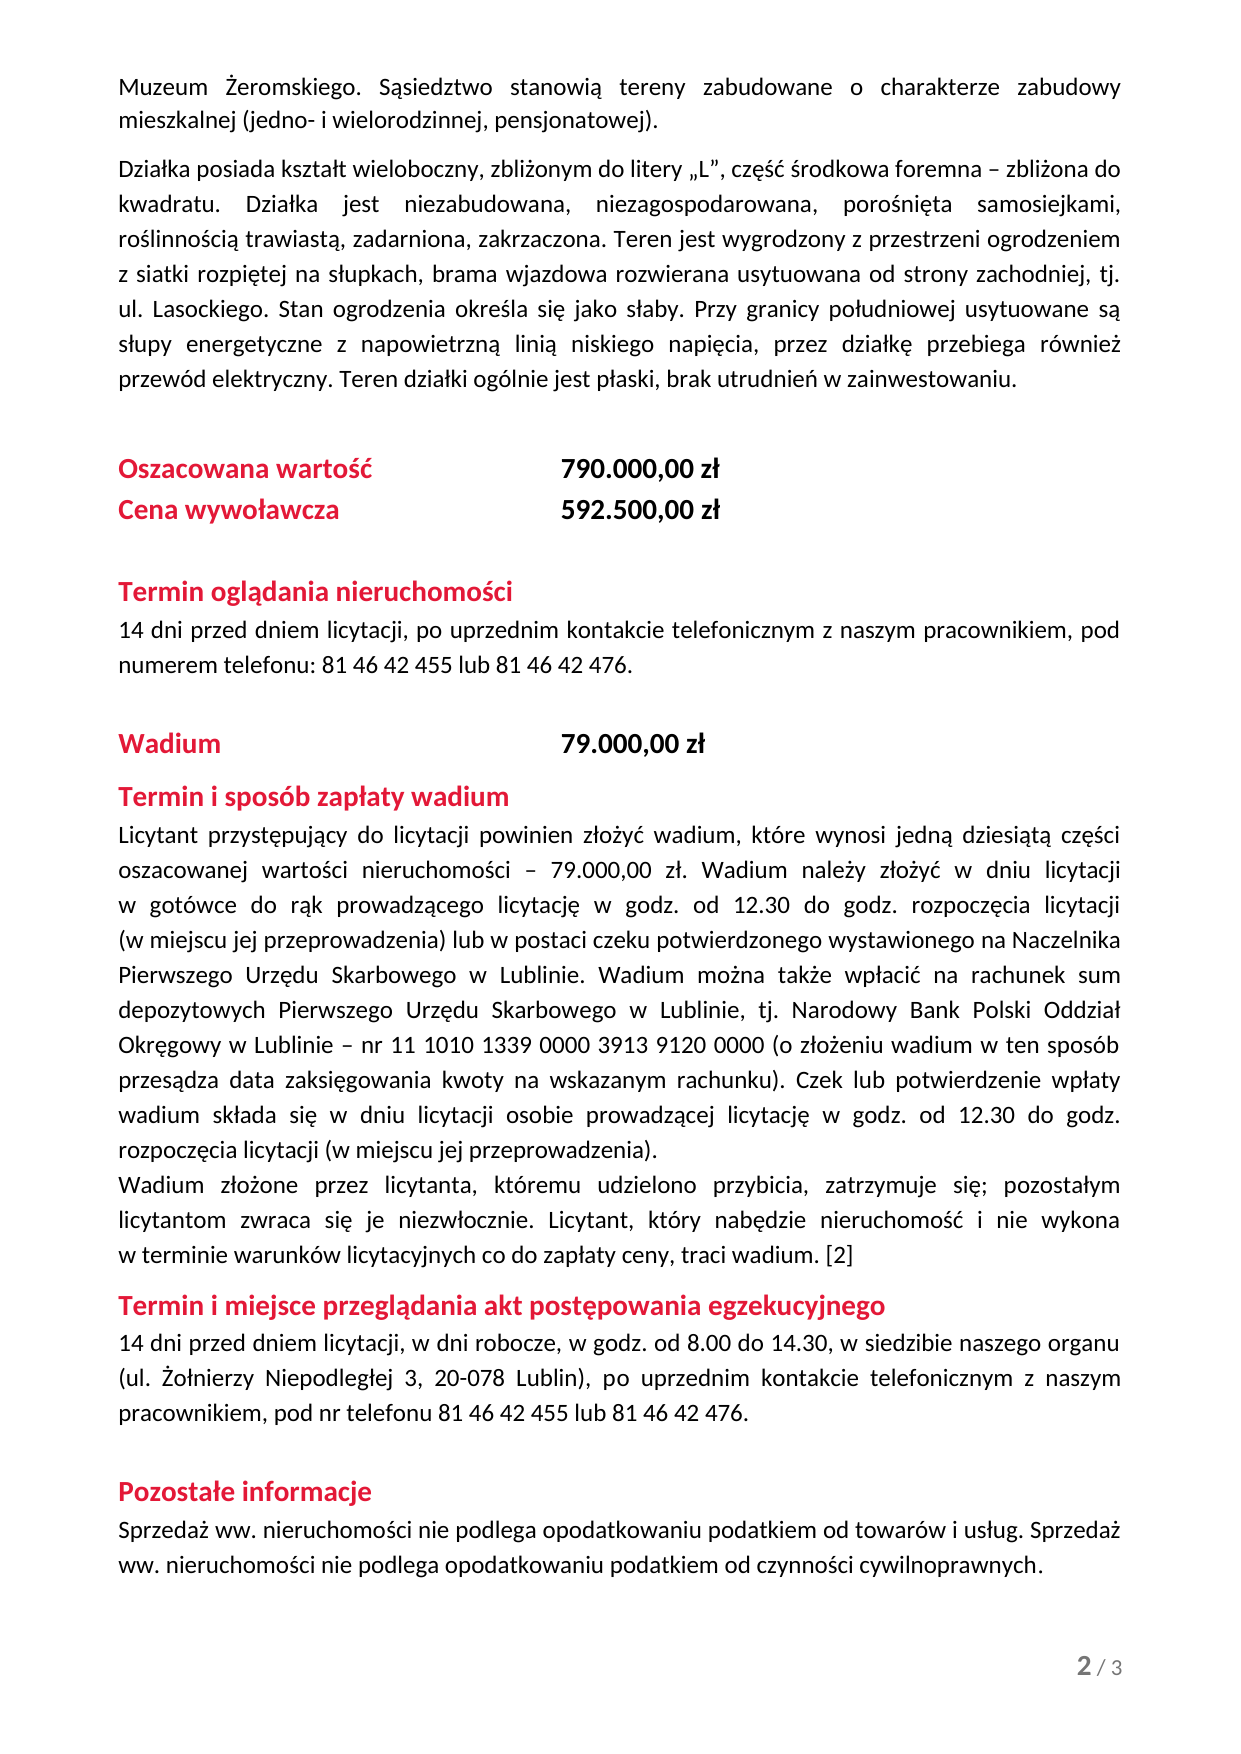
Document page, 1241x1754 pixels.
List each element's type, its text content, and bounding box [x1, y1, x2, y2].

text Sprzedaż ww. nieruchomości nie podlega opodatkowaniu podatkiem od towarów i usług. Sprzedaż ww. nieruchomości nie podlega opodatkowaniu podatkiem od czynności cywilnoprawnych. [118, 1514, 1122, 1580]
text Wadium 79.000,00 zł [118, 725, 1122, 760]
text Termin oglądania nieruchomości [118, 573, 1122, 608]
text 14 dni przed dniem licytacji, po uprzednim kontakcie telefonicznym z naszym pracownikiem, pod numerem telefonu: 81 46 42 455 lub 81 46 42 476. [118, 614, 1122, 679]
text Pozostałe informacje [118, 1473, 1122, 1509]
text 14 dni przed dniem licytacji, w dni robocze, w godz. od 8.00 do 14.30, w siedzibie naszego organu (ul. Żołnierzy Niepodległej 3, 20-078 Lublin), po uprzednim kontakcie telefonicznym z naszym pracownikiem, pod nr telefonu 81 46 42 455 lub 81 46 42 476. [118, 1327, 1122, 1428]
text Cena wywoławcza 592.500,00 zł [118, 491, 1122, 527]
text Działka posiada kształt wieloboczny, zbliżonym do litery „L”, część środkowa foremna – zbliżona do kwadratu. Działka jest niezabudowana, niezagospodarowana, porośnięta samosiejkami, roślinnością trawiastą, zadarniona, zakrzaczona. Teren jest wygrodzony z przestrzeni ogrodzeniem z siatki rozpiętej na słupkach, brama wjazdowa rozwierana usytuowana od strony zachodniej, tj. ul. Lasockiego. Stan ogrodzenia określa się jako słaby. Przy granicy południowej usytuowane są słupy energetyczne z napowietrzną linią niskiego napięcia, przez działkę przebiega również przewód elektryczny. Teren działki ogólnie jest płaski, brak utrudnień w zainwestowaniu. [118, 153, 1122, 394]
text Oszacowana wartość 790.000,00 zł [118, 450, 1122, 486]
text Wadium złożone przez licytanta, któremu udzielono przybicia, zatrzymuje się; pozostałym licytantom zwraca się je niezwłocznie. Licytant, który nabędzie nieruchomość i nie wykona w terminie warunków licytacyjnych co do zapłaty ceny, traci wadium. [2] [118, 1169, 1122, 1269]
text Licytant przystępujący do licytacji powinien złożyć wadium, które wynosi jedną dziesiątą części oszacowanej wartości nieruchomości – 79.000,00 zł. Wadium należy złożyć w dniu licytacji w gotówce do rąk prowadzącego licytację w godz. od 12.30 do godz. rozpoczęcia licytacji (w miejscu jej przeprowadzenia) lub w postaci czeku potwierdzonego wystawionego na Naczelnika Pierwszego Urzędu Skarbowego w Lublinie. Wadium można także wpłacić na rachunek sum depozytowych Pierwszego Urzędu Skarbowego w Lublinie, tj. Narodowy Bank Polski Oddział Okręgowy w Lublinie – nr 11 1010 1339 0000 3913 9120 0000 (o złożeniu wadium w ten sposób przesądza data zaksięgowania kwoty na wskazanym rachunku). Czek lub potwierdzenie wpłaty wadium składa się w dniu licytacji osobie prowadzącej licytację w godz. od 12.30 do godz. rozpoczęcia licytacji (w miejscu jej przeprowadzenia). [118, 819, 1122, 1164]
text Termin i sposób zapłaty wadium [118, 778, 1114, 814]
text Termin i miejsce przeglądania akt postępowania egzekucyjnego [118, 1287, 1122, 1322]
text Muzeum Żeromskiego. Sąsiedztwo stanowią tereny zabudowane o charakterze zabudowy mieszkalnej (jedno- i wielorodzinnej, pensjonatowej). [118, 71, 1122, 134]
